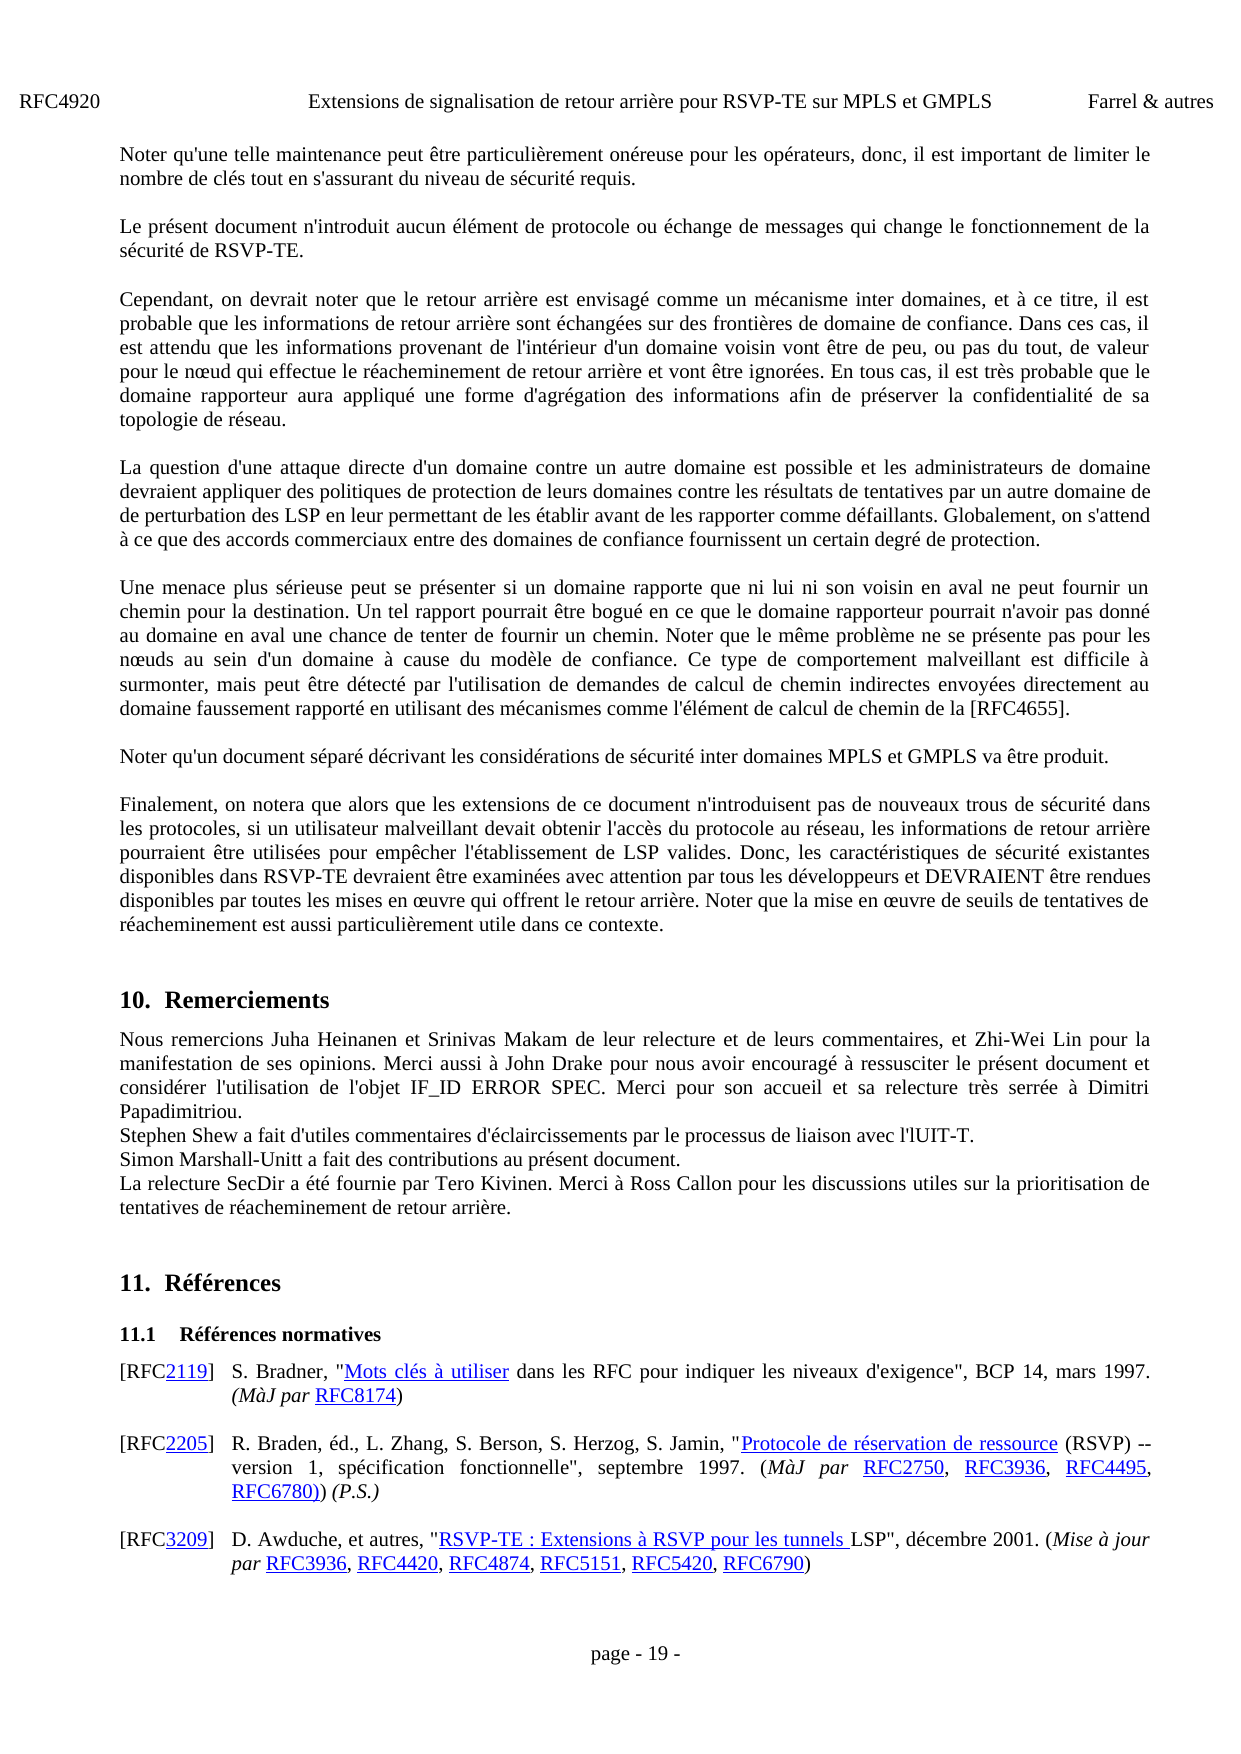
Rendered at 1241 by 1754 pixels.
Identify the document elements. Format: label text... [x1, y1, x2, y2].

subtitle 10. Remerciements [119, 985, 1152, 1014]
text [RFC2205] R. Braden, éd., L. Zhang, S. Berson, S. Herzog, S. Jamin, "Protocole de réservation de ressource (RSVP) -- version 1, spécification fonctionnelle", septembre 1997. (MàJ par RFC2750, RFC3936, RFC4495, RFC6780)) (P.S.) [119, 1431, 1152, 1503]
text Simon Marshall-Unitt a fait des contributions au présent document. [119, 1147, 1152, 1171]
text La question d'une attaque directe d'un domaine contre un autre domaine est possible et les administrateurs de domaine devraient appliquer des politiques de protection de leurs domaines contre les résultats de tentatives par un autre domaine de de perturbation des LSP en leur permettant de les établir avant de les rapporter comme défaillants. Globalement, on s'attend à ce que des accords commerciaux entre des domaines de confiance fournissent un certain degré de protection. [119, 455, 1152, 551]
text [RFC3209] D. Awduche, et autres, "RSVP-TE : Extensions à RSVP pour les tunnels LSP", décembre 2001. (Mise à jour par RFC3936, RFC4420, RFC4874, RFC5151, RFC5420, RFC6790) [119, 1527, 1152, 1575]
text Finalement, on notera que alors que les extensions de ce document n'introduisent pas de nouveaux trous de sécurité dans les protocoles, si un utilisateur malveillant devait obtenir l'accès du protocole au réseau, les informations de retour arrière pourraient être utilisées pour empêcher l'établissement de LSP valides. Donc, les caractéristiques de sécurité existantes disponibles dans RSVP-TE devraient être examinées avec attention par tous les développeurs et DEVRAIENT être rendues disponibles par toutes les mises en œuvre qui offrent le retour arrière. Noter que la mise en œuvre de seuils de tentatives de réacheminement est aussi particulièrement utile dans ce contexte. [119, 792, 1152, 936]
text Le présent document n'introduit aucun élément de protocole ou échange de messages qui change le fonctionnement de la sécurité de RSVP-TE. [119, 214, 1152, 262]
subtitle 11. Références [119, 1268, 1152, 1297]
subtitle 11.1 Références normatives [119, 1322, 1152, 1346]
text [RFC2119] S. Bradner, "Mots clés à utiliser dans les RFC pour indiquer les niveaux d'exigence", BCP 14, mars 1997. (MàJ par RFC8174) [119, 1359, 1152, 1407]
text Nous remercions Juha Heinanen et Srinivas Makam de leur relecture et de leurs commentaires, et Zhi-Wei Lin pour la manifestation de ses opinions. Merci aussi à John Drake pour nous avoir encouragé à ressusciter le présent document et considérer l'utilisation de l'objet IF_ID ERROR SPEC. Merci pour son accueil et sa relecture très serrée à Dimitri Papadimitriou. [119, 1026, 1152, 1123]
text La relecture SecDir a été fournie par Tero Kivinen. Merci à Ross Callon pour les discussions utiles sur la prioritisation de tentatives de réacheminement de retour arrière. [119, 1171, 1152, 1219]
text Stephen Shew a fait d'utiles commentaires d'éclaircissements par le processus de liaison avec l'lUIT-T. [119, 1123, 1152, 1147]
text Une menace plus sérieuse peut se présenter si un domaine rapporte que ni lui ni son voisin en aval ne peut fournir un chemin pour la destination. Un tel rapport pourrait être bogué en ce que le domaine rapporteur pourrait n'avoir pas donné au domaine en aval une chance de tenter de fournir un chemin. Noter que le même problème ne se présente pas pour les nœuds au sein d'un domaine à cause du modèle de confiance. Ce type de comportement malveillant est difficile à surmonter, mais peut être détecté par l'utilisation de demandes de calcul de chemin indirectes envoyées directement au domaine faussement rapporté en utilisant des mécanismes comme l'élément de calcul de chemin de la [RFC4655]. [119, 575, 1152, 719]
text Cependant, on devrait noter que le retour arrière est envisagé comme un mécanisme inter domaines, et à ce titre, il est probable que les informations de retour arrière sont échangées sur des frontières de domaine de confiance. Dans ces cas, il est attendu que les informations provenant de l'intérieur d'un domaine voisin vont être de peu, ou pas du tout, de valeur pour le nœud qui effectue le réacheminement de retour arrière et vont être ignorées. En tous cas, il est très probable que le domaine rapporteur aura appliqué une forme d'agrégation des informations afin de préserver la confidentialité de sa topologie de réseau. [119, 286, 1152, 431]
text Noter qu'une telle maintenance peut être particulièrement onéreuse pour les opérateurs, donc, il est important de limiter le nombre de clés tout en s'assurant du niveau de sécurité requis. [119, 142, 1152, 190]
text Noter qu'un document séparé décrivant les considérations de sécurité inter domaines MPLS et GMPLS va être produit. [119, 744, 1152, 768]
